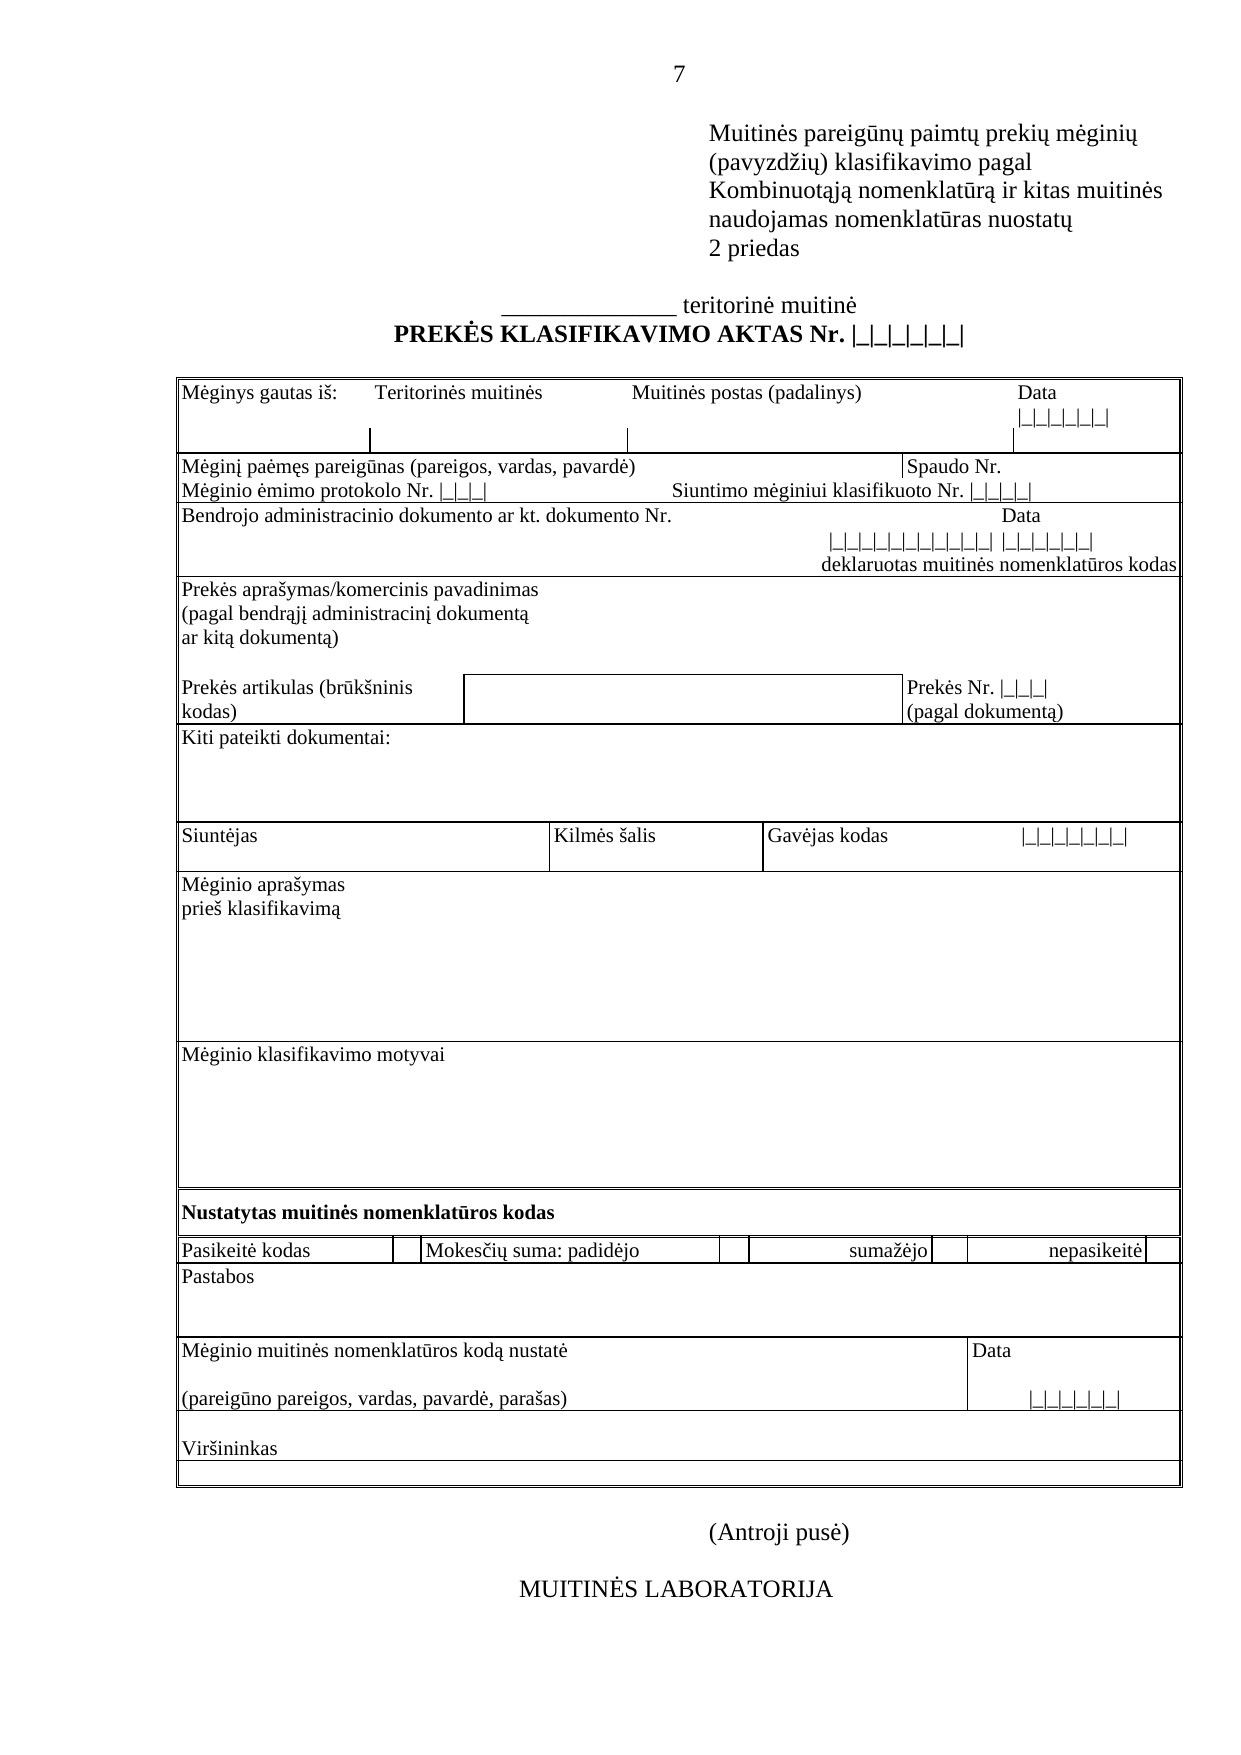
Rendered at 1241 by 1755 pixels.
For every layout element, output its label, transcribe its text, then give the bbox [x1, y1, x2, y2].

text Kombinuotąją nomenklatūrą ir kitas muitinės [177, 176, 1181, 204]
table_cell Nustatytas muitinės nomenklatūros kodas [179, 1190, 1179, 1235]
table_header Teritorinės muitinės [370, 380, 627, 428]
table_header Mėginys gautas iš: [179, 380, 370, 428]
table_cell Prekės artikulas (brūkšninis kodas) [179, 674, 463, 723]
table_cell [628, 428, 1013, 452]
table_cell [550, 847, 762, 871]
text (pavyzdžių) klasifikavimo pagal [177, 147, 1181, 176]
text 2 priedas [177, 233, 1181, 262]
text Muitinės pareigūnų paimtų prekių mėginių [709, 118, 1181, 147]
table_cell Prekės Nr. |_|_|_| (pagal dokumentą) [903, 674, 1179, 723]
table_cell [179, 428, 369, 452]
table_cell [465, 675, 902, 723]
text (Antroji pusė) [177, 1517, 1181, 1546]
table_cell [764, 847, 968, 871]
text naudojamas nomenklatūras nuostatų [177, 204, 1181, 233]
table_header Muitinės postas (padalinys) [628, 380, 1013, 428]
table_cell [371, 428, 627, 452]
text ______________ teritorinė muitinė [177, 291, 1181, 319]
text PREKĖS KLASIFIKAVIMO AKTAS Nr. |_|_|_|_|_|_| [177, 319, 1181, 348]
text MUITINĖS LABORATORIJA [177, 1574, 1181, 1603]
table_cell [720, 1238, 724, 1262]
table_cell [179, 847, 549, 871]
table_cell [963, 1238, 967, 1262]
table_cell [968, 847, 972, 871]
